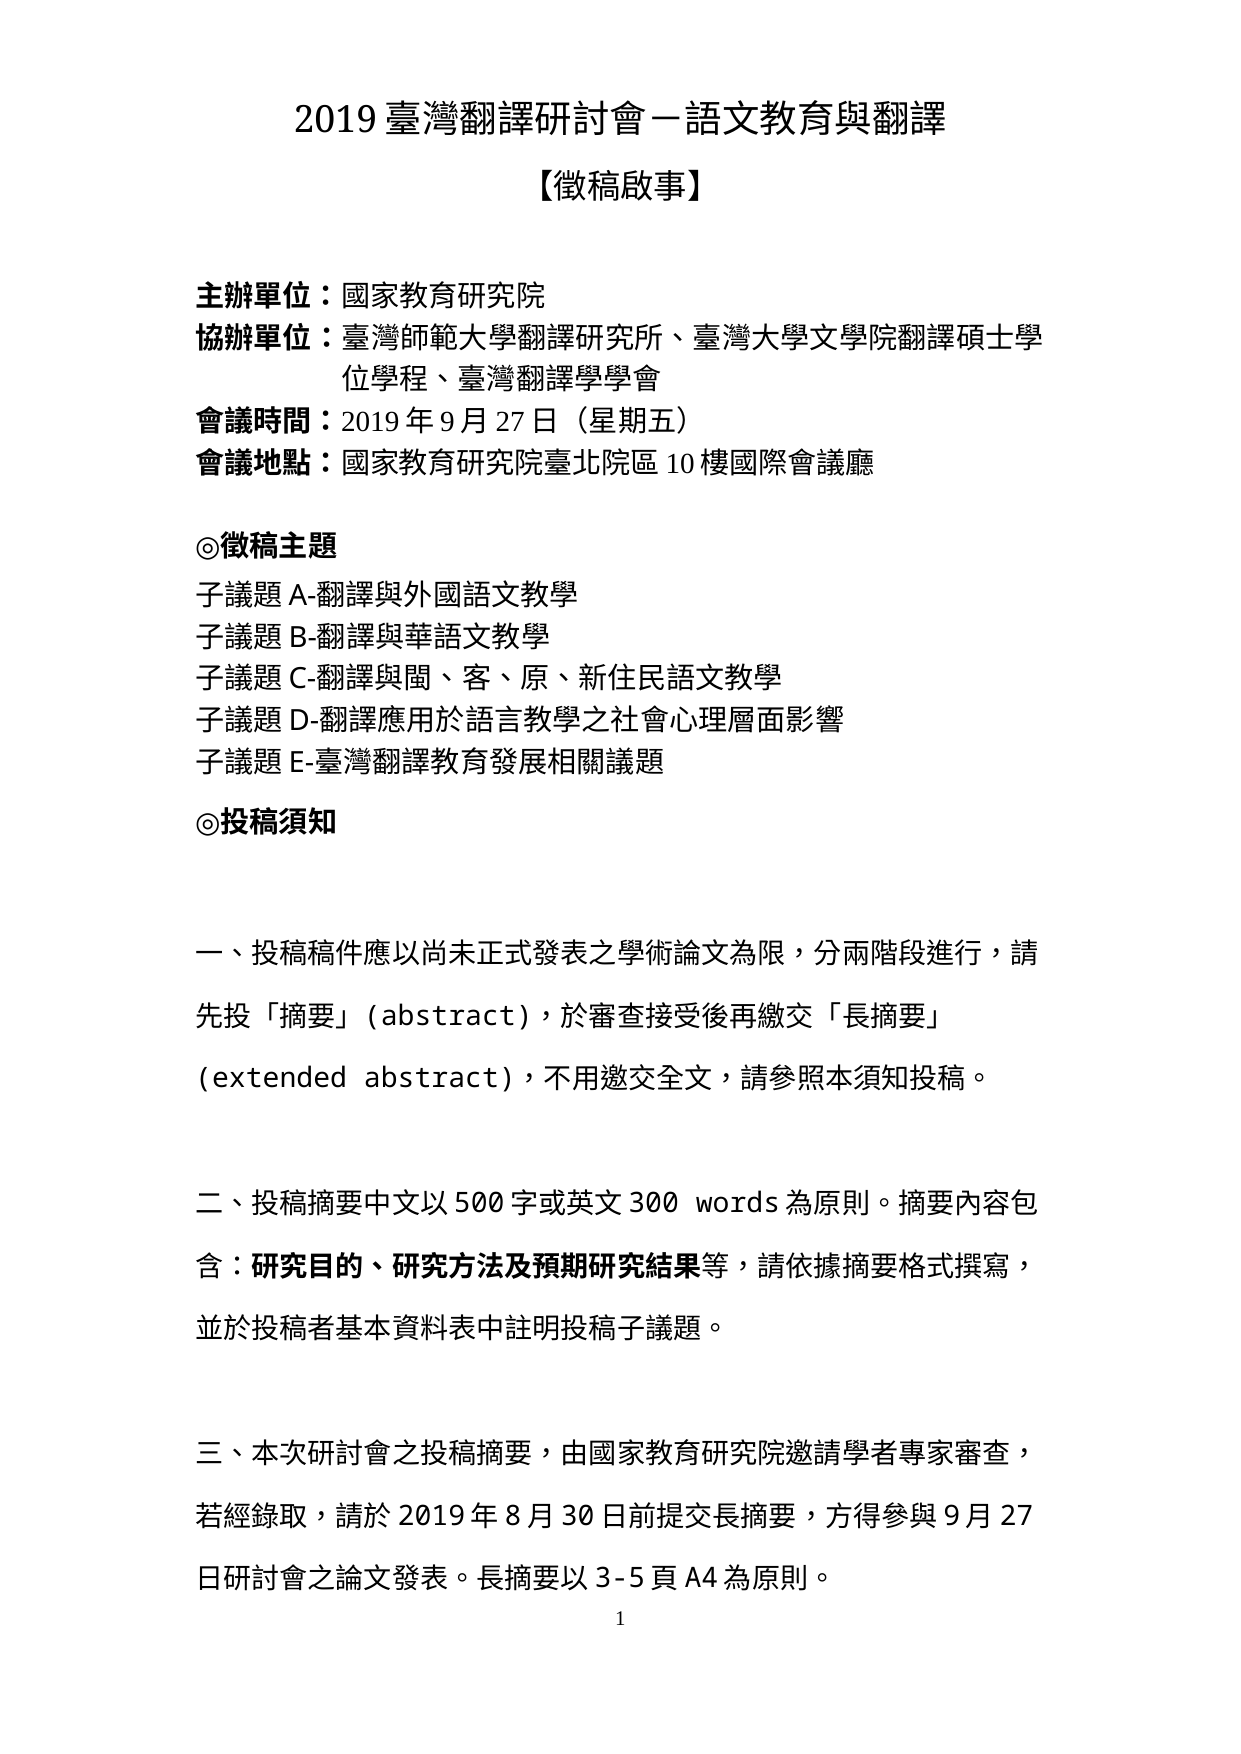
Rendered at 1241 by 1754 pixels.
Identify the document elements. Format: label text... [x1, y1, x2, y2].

text 2019臺灣翻譯研討會－語文教育與翻譯 [195, 97, 1045, 141]
text 一、投稿稿件應以尚未正式發表之學術論文為限，分兩階段進行，請先投「摘要」(abstract)，於審查接受後再繳交「長摘要」(extended abstract)，不用邀交全文，請參照本須知投稿。 [195, 910, 1045, 1097]
text ◎徵稿主題 [195, 523, 1045, 565]
text 子議題E-臺灣翻譯教育發展相關議題 [195, 739, 1045, 781]
text 子議題B-翻譯與華語文教學 [195, 614, 1045, 656]
text 主辦單位：國家教育研究院 [195, 273, 1045, 315]
text 協辦單位：臺灣師範大學翻譯研究所、臺灣大學文學院翻譯碩士學位學程、臺灣翻譯學學會 [195, 315, 1045, 398]
text 子議題C-翻譯與閩、客、原、新住民語文教學 [195, 656, 1045, 697]
text 【徵稿啟事】 [195, 160, 1045, 208]
text 子議題D-翻譯應用於語言教學之社會心理層面影響 [195, 697, 1045, 739]
text 二、投稿摘要中文以500字或英文300 words為原則。摘要內容包含：研究目的、研究方法及預期研究結果等，請依據摘要格式撰寫，並於投稿者基本資料表中註明投稿子議題。 [195, 1160, 1045, 1347]
text ◎投稿須知 [195, 799, 1045, 841]
text 子議題A-翻譯與外國語文教學 [195, 572, 1045, 614]
text 會議地點：國家教育研究院臺北院區10樓國際會議廳 [195, 440, 1045, 481]
text 會議時間：2019年9月27日（星期五） [195, 398, 1045, 440]
text 三、本次研討會之投稿摘要，由國家教育研究院邀請學者專家審查，若經錄取，請於2019年8月30日前提交長摘要，方得參與9月27日研討會之論文發表。長摘要以3-5頁A4為原則。 [195, 1410, 1045, 1597]
